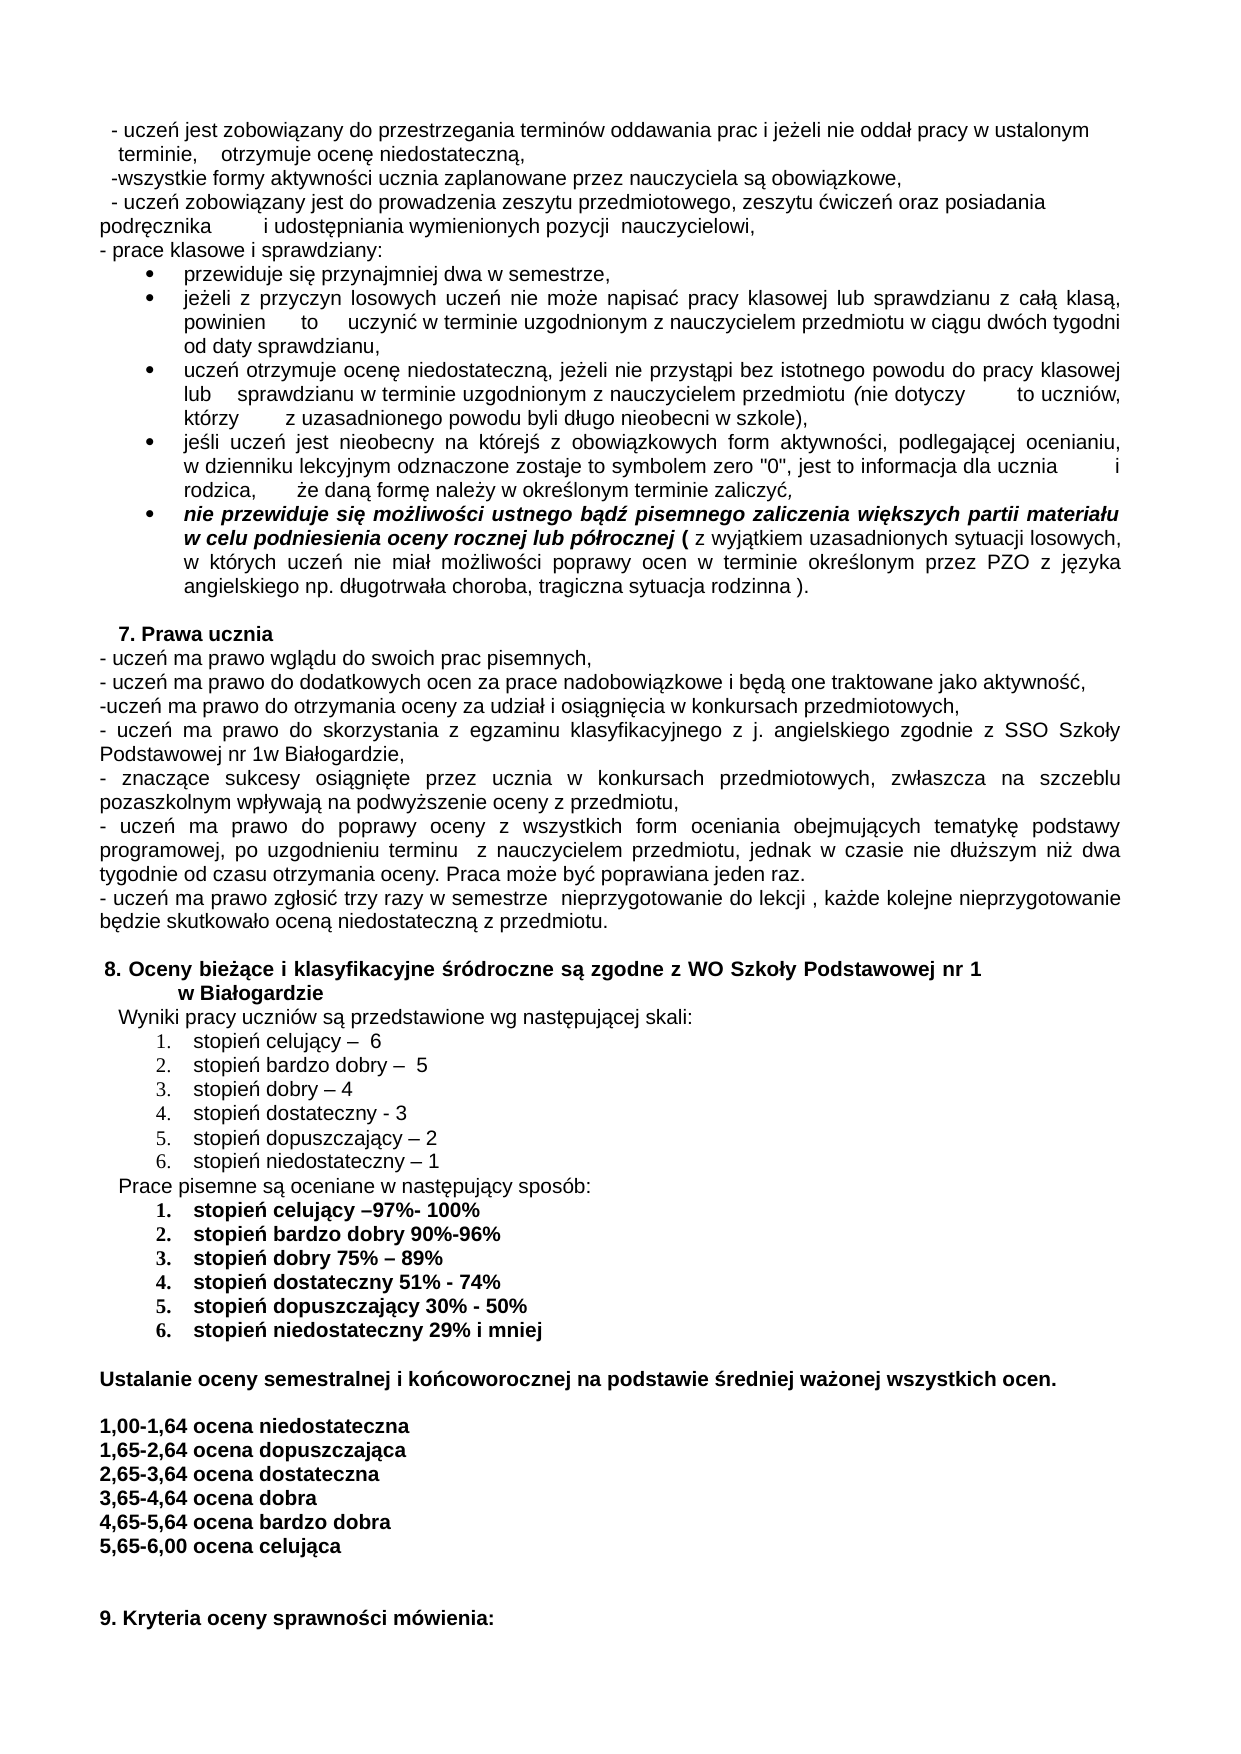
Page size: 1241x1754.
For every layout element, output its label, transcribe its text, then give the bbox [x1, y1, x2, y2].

text 8. Oceny bieżące i klasyfikacyjne śródroczne są zgodne z WO Szkoły Podstawowej nr 1 w Białogardzie [104, 957, 1122, 1005]
text Ustalanie oceny semestralnej i końcoworocznej na podstawie średniej ważonej wszystkich ocen. [99, 1366, 1122, 1390]
text Wyniki pracy uczniów są przedstawione wg następującej skali: [118, 1005, 1122, 1029]
text - uczeń ma prawo do dodatkowych ocen za prace nadobowiązkowe i będą one traktowane jako aktywność, [99, 670, 1122, 694]
text - znaczące sukcesy osiągnięte przez ucznia w konkursach przedmiotowych, zwłaszcza na szczeblu pozaszkolnym wpływają na podwyższenie oceny z przedmiotu, [99, 766, 1122, 813]
text - uczeń ma prawo do skorzystania z egzaminu klasyfikacyjnego z j. angielskiego zgodnie z SSO Szkoły Podstawowej nr 1w Białogardzie, [99, 718, 1122, 766]
text 5,65-6,00 ocena celująca [99, 1534, 1122, 1558]
list przewiduje się przynajmniej dwa w semestrze, [146, 262, 1122, 286]
text 1,00-1,64 ocena niedostateczna [99, 1414, 1122, 1438]
text 2,65-3,64 ocena dostateczna [99, 1462, 1122, 1486]
list jeżeli z przyczyn losowych uczeń nie może napisać pracy klasowej lub sprawdzianu z całą klasą, powinien to uczynić w terminie uzgodnionym z nauczycielem przedmiotu w ciągu dwóch tygodni od daty sprawdzianu, [146, 286, 1122, 358]
list stopień celujący – 6 [156, 1029, 1122, 1053]
list jeśli uczeń jest nieobecny na którejś z obowiązkowych form aktywności, podlegającej ocenianiu, w dzienniku lekcyjnym odznaczone zostaje to symbolem zero "0", jest to informacja dla ucznia i rodzica, że daną formę należy w określonym terminie zaliczyć, [146, 430, 1122, 502]
list stopień dobry – 4 [156, 1077, 1122, 1101]
text 1,65-2,64 ocena dopuszczająca [99, 1438, 1122, 1462]
list stopień dopuszczający 30% - 50% [156, 1294, 1122, 1318]
list stopień niedostateczny 29% i mniej [156, 1318, 1122, 1342]
text -uczeń ma prawo do otrzymania oceny za udział i osiągnięcia w konkursach przedmiotowych, [99, 694, 1122, 718]
list stopień bardzo dobry – 5 [156, 1053, 1122, 1077]
list nie przewiduje się możliwości ustnego bądź pisemnego zaliczenia większych partii materiału w celu podniesienia oceny rocznej lub półrocznej ( z wyjątkiem uzasadnionych sytuacji losowych, w których uczeń nie miał możliwości poprawy ocen w terminie określonym przez PZO z języka angielskiego np. długotrwała choroba, tragiczna sytuacja rodzinna ). [146, 502, 1122, 598]
list stopień dopuszczający – 2 [156, 1125, 1122, 1149]
text - uczeń ma prawo wglądu do swoich prac pisemnych, [99, 646, 1122, 670]
text Prace pisemne są oceniane w następujący sposób: [118, 1173, 1122, 1197]
text 3,65-4,64 ocena dobra [99, 1486, 1122, 1510]
text - uczeń jest zobowiązany do przestrzegania terminów oddawania prac i jeżeli nie oddał pracy w ustalonym terminie, otrzymuje ocenę niedostateczną, [99, 118, 1122, 166]
list uczeń otrzymuje ocenę niedostateczną, jeżeli nie przystąpi bez istotnego powodu do pracy klasowej lub sprawdzianu w terminie uzgodnionym z nauczycielem przedmiotu (nie dotyczy to uczniów, którzy z uzasadnionego powodu byli długo nieobecni w szkole), [146, 358, 1122, 430]
text 4,65-5,64 ocena bardzo dobra [99, 1510, 1122, 1534]
list stopień dostateczny 51% - 74% [156, 1270, 1122, 1294]
list stopień celujący –97%- 100% [156, 1197, 1122, 1222]
text - uczeń ma prawo zgłosić trzy razy w semestrze nieprzygotowanie do lekcji , każde kolejne nieprzygotowanie będzie skutkowało oceną niedostateczną z przedmiotu. [99, 885, 1122, 933]
list stopień bardzo dobry 90%-96% [156, 1222, 1122, 1246]
text 9. Kryteria oceny sprawności mówienia: [99, 1606, 1122, 1630]
list stopień dostateczny - 3 [156, 1101, 1122, 1125]
text - prace klasowe i sprawdziany: [99, 238, 1122, 262]
list stopień niedostateczny – 1 [156, 1149, 1122, 1173]
text -wszystkie formy aktywności ucznia zaplanowane przez nauczyciela są obowiązkowe, - uczeń zobowiązany jest do prowadzenia zeszytu przedmiotowego, zeszytu ćwiczeń oraz posiadania podręcznika i udostępniania wymienionych pozycji nauczycielowi, [99, 166, 1122, 238]
text - uczeń ma prawo do poprawy oceny z wszystkich form oceniania obejmujących tematykę podstawy programowej, po uzgodnieniu terminu z nauczycielem przedmiotu, jednak w czasie nie dłuższym niż dwa tygodnie od czasu otrzymania oceny. Praca może być poprawiana jeden raz. [99, 813, 1122, 885]
text 7. Prawa ucznia [118, 622, 1122, 646]
list stopień dobry 75% – 89% [156, 1246, 1122, 1270]
